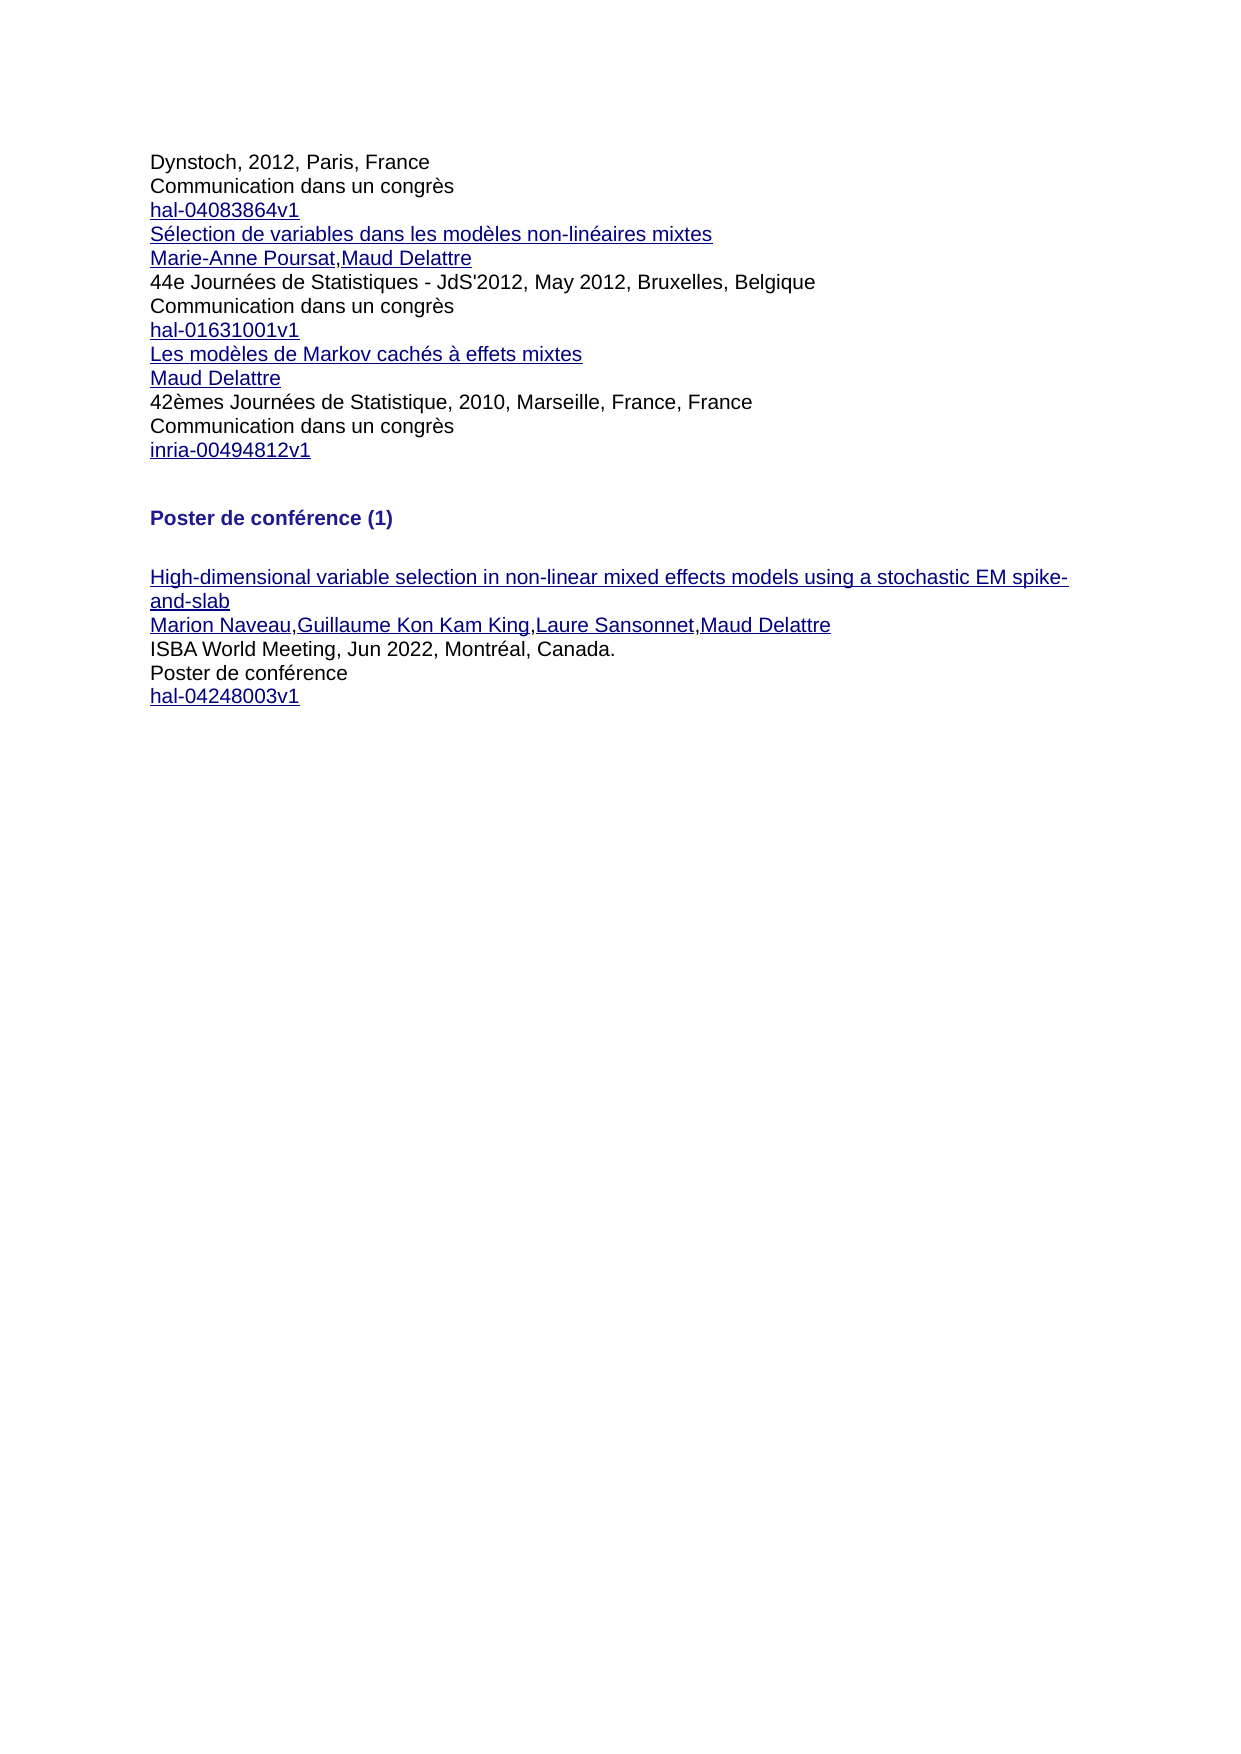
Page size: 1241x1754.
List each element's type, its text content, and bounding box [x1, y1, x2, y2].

subtitle Poster de conférence (1) [150, 506, 1090, 530]
table_cell Dynstoch, 2012, Paris, France Communication dans un congrès hal-04083864v1 [150, 150, 1090, 222]
table_header High-dimensional variable selection in non-linear mixed effects models using a stochastic EM spike-and-slab Marion Naveau,Guillaume Kon Kam King,Laure Sansonnet,Maud Delattre ISBA World Meeting, Jun 2022, Montréal, Canada. Poster de conférence hal-04248003v1 [150, 565, 1090, 708]
table_cell Sélection de variables dans les modèles non-linéaires mixtes Marie-Anne Poursat,Maud Delattre 44e Journées de Statistiques - JdS'2012, May 2012, Bruxelles, Belgique Communication dans un congrès hal-01631001v1 [150, 222, 1090, 342]
table_cell Les modèles de Markov cachés à effets mixtes Maud Delattre 42èmes Journées de Statistique, 2010, Marseille, France, France Communication dans un congrès inria-00494812v1 [150, 342, 1090, 461]
